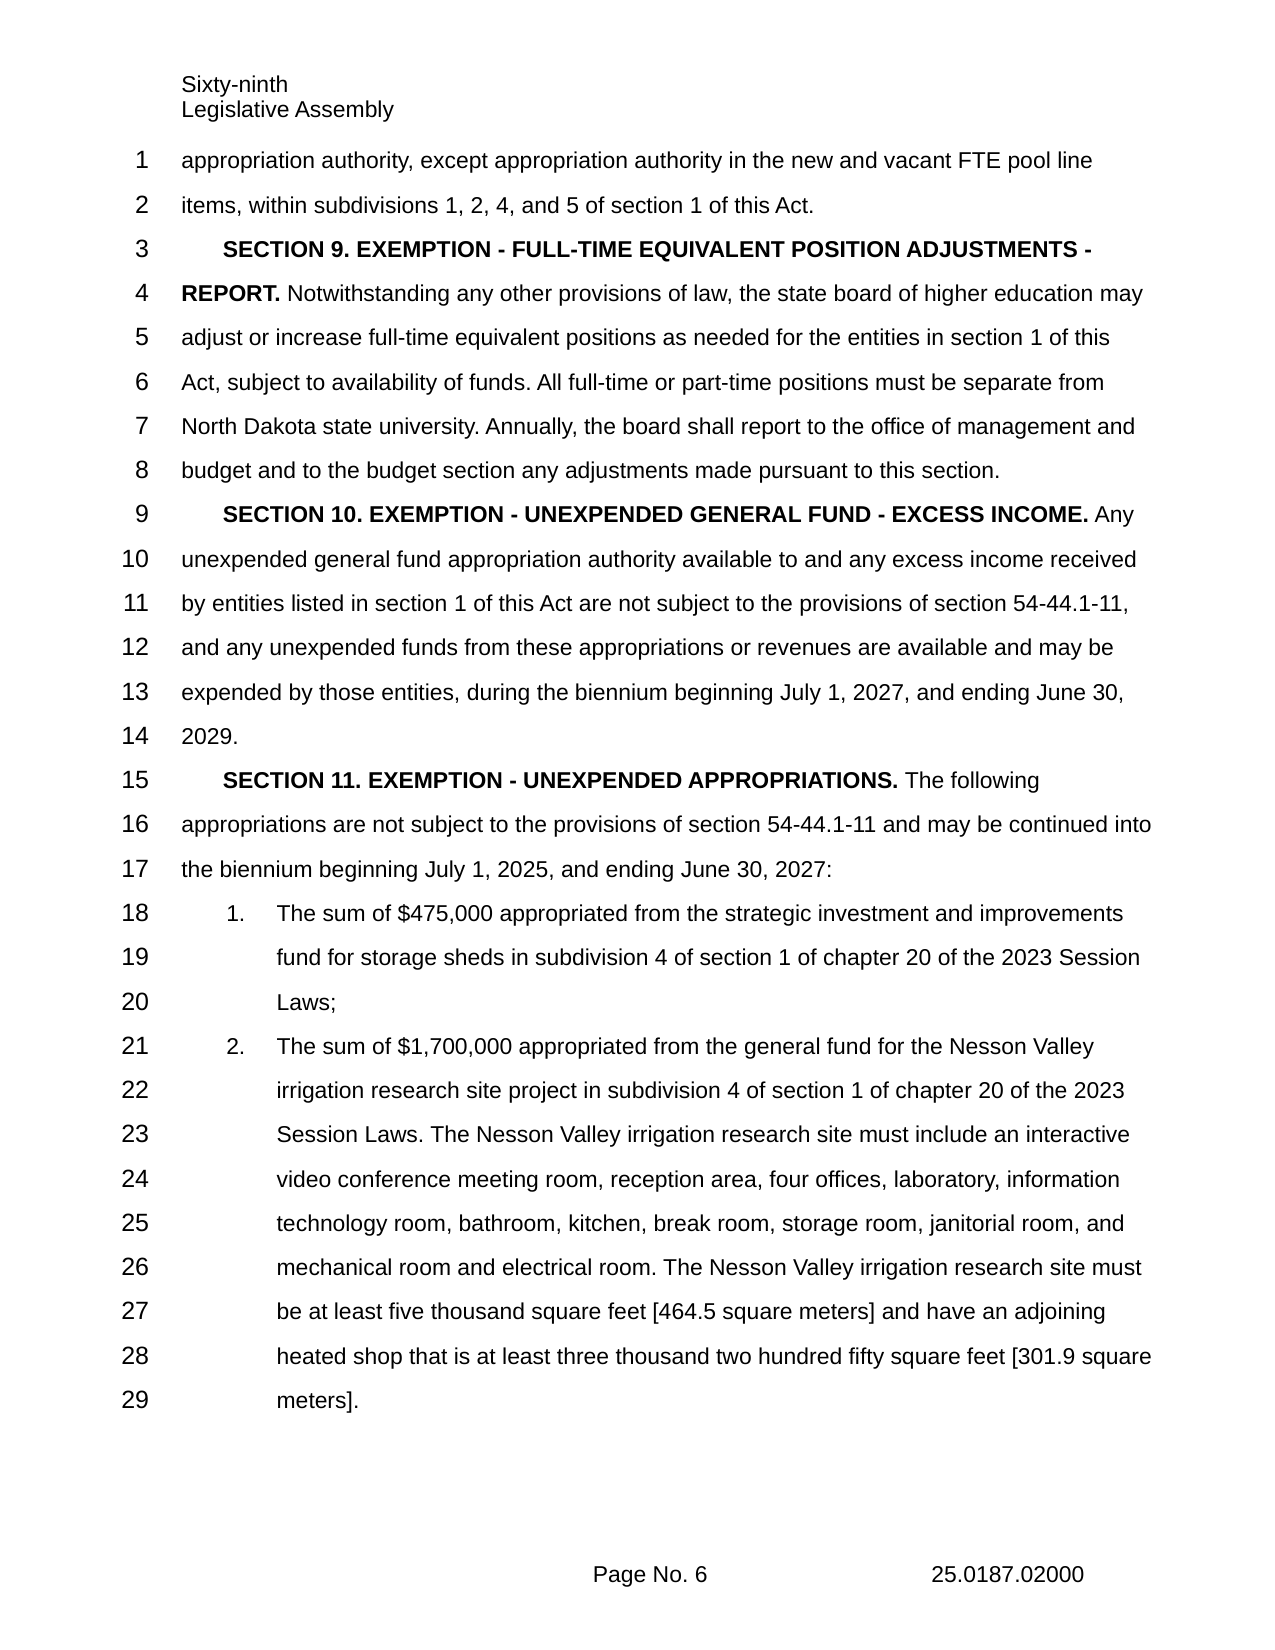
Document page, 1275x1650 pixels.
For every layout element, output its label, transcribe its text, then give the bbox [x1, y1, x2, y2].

text 1. The sum of $475,000 appropriated from the strategic investment and improvements fund for storage sheds in subdivision 4 of section 1 of chapter 20 of the 2023 Session Laws; [181, 886, 1154, 1019]
text 2. The sum of $1,700,000 appropriated from the general fund for the Nesson Valley irrigation research site project in subdivision 4 of section 1 of chapter 20 of the 2023 Session Laws. The Nesson Valley irrigation research site must include an interactive video conference meeting room, reception area, four offices, laboratory, information technology room, bathroom, kitchen, break room, storage room, janitorial room, and mechanical room and electrical room. The Nesson Valley irrigation research site must be at least five thousand square feet [464.5 square meters] and have an adjoining heated shop that is at least three thousand two hundred fifty square feet [301.9 square meters]. [181, 1019, 1154, 1417]
text SECTION 9. EXEMPTION - FULL-TIME EQUIVALENT POSITION ADJUSTMENTS - REPORT. Notwithstanding any other provisions of law, the state board of higher education may adjust or increase full-time equivalent positions as needed for the entities in section 1 of this Act, subject to availability of funds. All full-time or part-time positions must be separate from North Dakota state university. Annually, the board shall report to the office of management and budget and to the budget section any adjustments made pursuant to this section. [181, 222, 1154, 487]
text SECTION 10. EXEMPTION - UNEXPENDED GENERAL FUND - EXCESS INCOME. Any unexpended general fund appropriation authority available to and any excess income received by entities listed in section 1 of this Act are not subject to the provisions of section 54‑44.1‑11, and any unexpended funds from these appropriations or revenues are available and may be expended by those entities, during the biennium beginning July 1, 2027, and ending June 30, 2029. [181, 487, 1154, 753]
text SECTION 11. EXEMPTION - UNEXPENDED APPROPRIATIONS. The following appropriations are not subject to the provisions of section 54-44.1-11 and may be continued into the biennium beginning July 1, 2025, and ending June 30, 2027: [181, 753, 1154, 886]
text appropriation authority, except appropriation authority in the new and vacant FTE pool line items, within subdivisions 1, 2, 4, and 5 of section 1 of this Act. [181, 133, 1154, 222]
